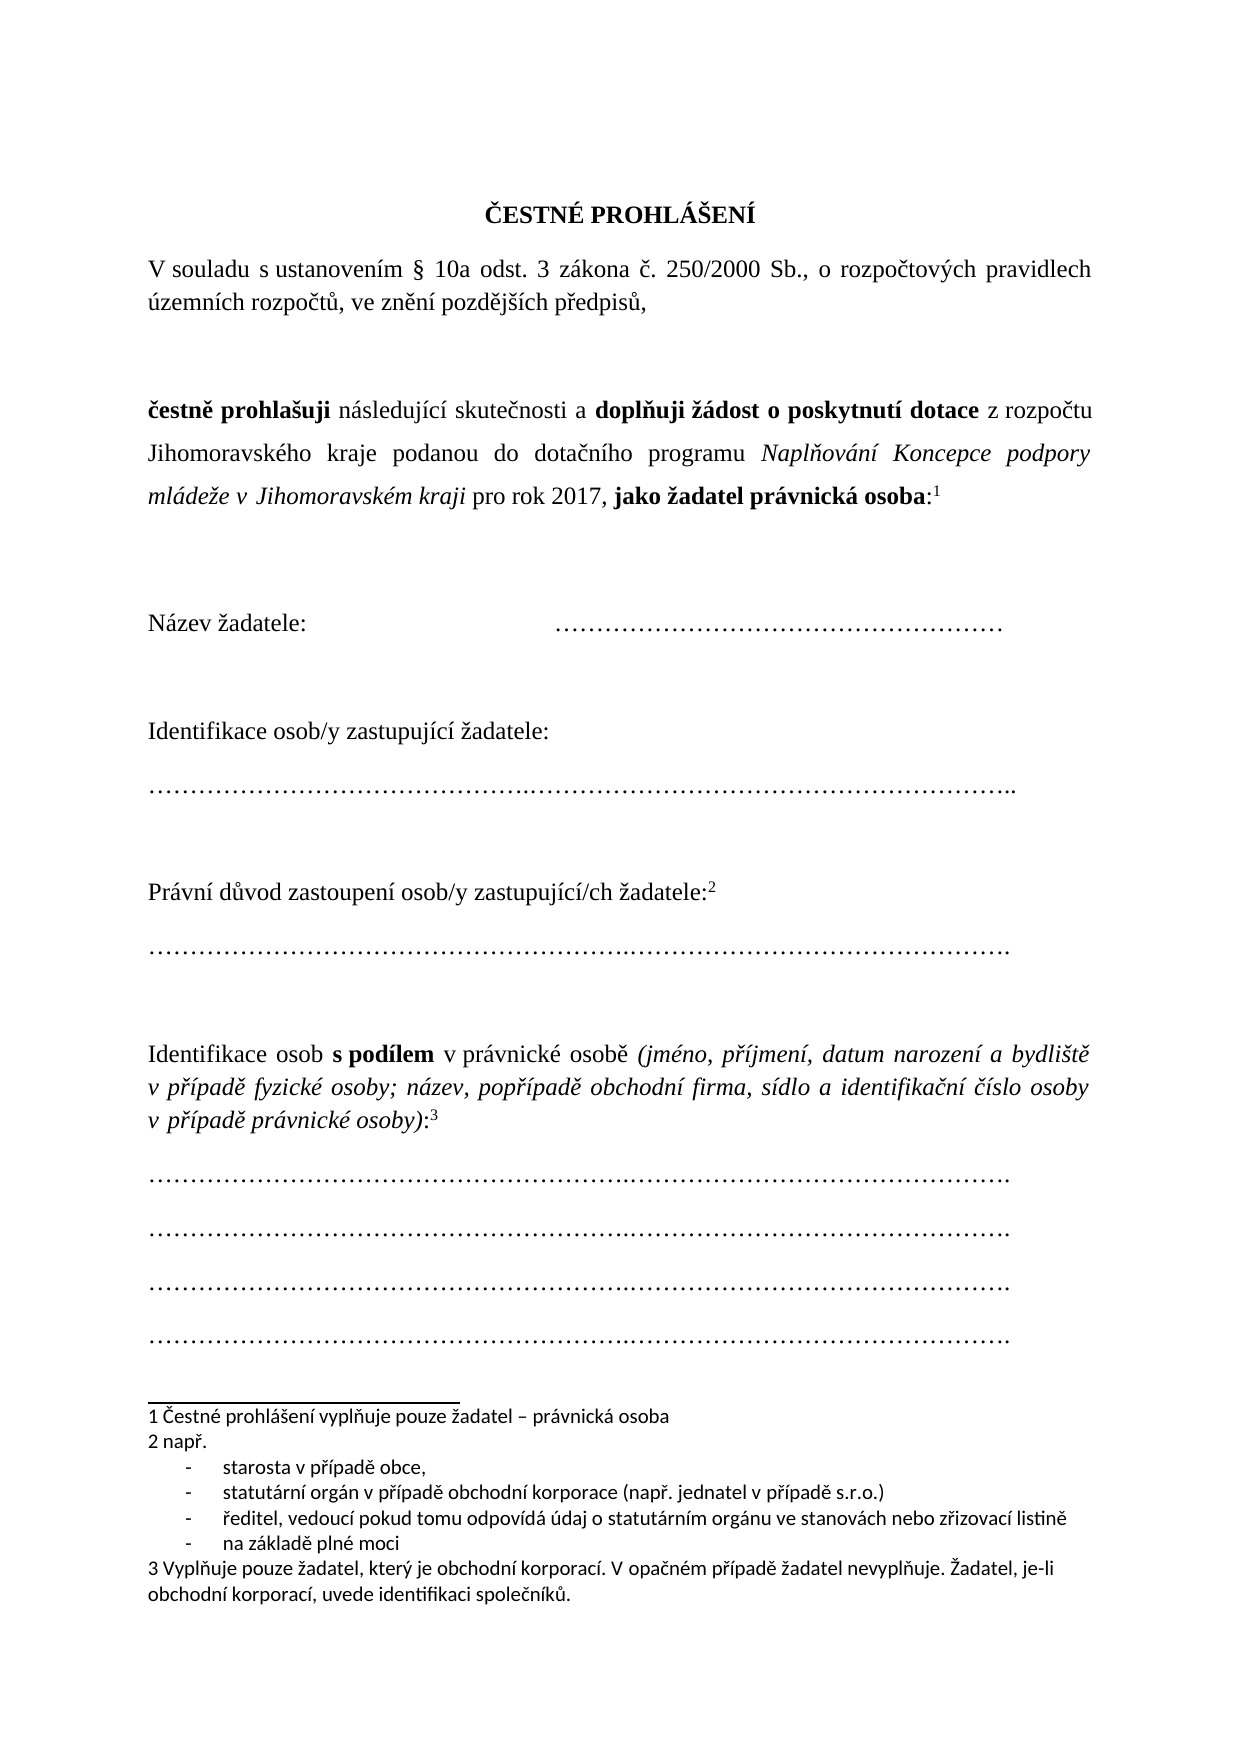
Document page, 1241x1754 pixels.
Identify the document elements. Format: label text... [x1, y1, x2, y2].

text čestně prohlašuji následující skutečnosti a doplňuji žádost o poskytnutí dotace z rozpočtu Jihomoravského kraje podanou do dotačního programu Naplňování Koncepce podpory mládeže v Jihomoravském kraji pro rok 2017, jako žadatel právnická osoba: [148, 395, 1093, 510]
text Vyplňuje pouze žadatel, který je obchodní korporací. V opačném případě žadatel nevyplňuje. Žadatel, je-li obchodní korporací, uvede identifikaci společníků. [148, 1556, 1093, 1606]
text např. [148, 1428, 1093, 1454]
text Právní důvod zastoupení osob/y zastupující/ch žadatele: [148, 877, 1093, 906]
text ČESTNÉ PROHLÁŠENÍ [148, 201, 1093, 229]
list na základě plné moci [185, 1530, 1093, 1556]
text ……………………………………….………………………………………………….. [148, 770, 1093, 798]
text V souladu s ustanovením § 10a odst. 3 zákona č. 250/2000 Sb., o rozpočtových pravidlech územních rozpočtů, ve znění pozdějších předpisů, [148, 254, 1093, 316]
list statutární orgán v případě obchodní korporace (např. jednatel v případě s.r.o.) [185, 1479, 1093, 1505]
list ředitel, vedoucí pokud tomu odpovídá údaj o statutárním orgánu ve stanovách nebo zřizovací listině [185, 1505, 1093, 1530]
text ………………………………………………….………………………………………. [148, 1213, 1093, 1242]
text ………………………………………………….………………………………………. [148, 931, 1093, 960]
text Identifikace osob/y zastupující žadatele: [148, 716, 1093, 745]
list starosta v případě obce, [185, 1454, 1093, 1479]
text ………………………………………………….………………………………………. [148, 1267, 1093, 1295]
text ………………………………………………….………………………………………. [148, 1321, 1093, 1349]
text Čestné prohlášení vyplňuje pouze žadatel – právnická osoba [148, 1403, 1093, 1428]
text Identifikace osob s podílem v právnické osobě (jméno, příjmení, datum narození a bydliště v případě fyzické osoby; název, popřípadě obchodní firma, sídlo a identifikační číslo osoby v případě právnické osoby): [148, 1039, 1093, 1134]
text ………………………………………………….………………………………………. [148, 1159, 1093, 1188]
text Název žadatele: ……………………………………………… [148, 608, 1093, 637]
